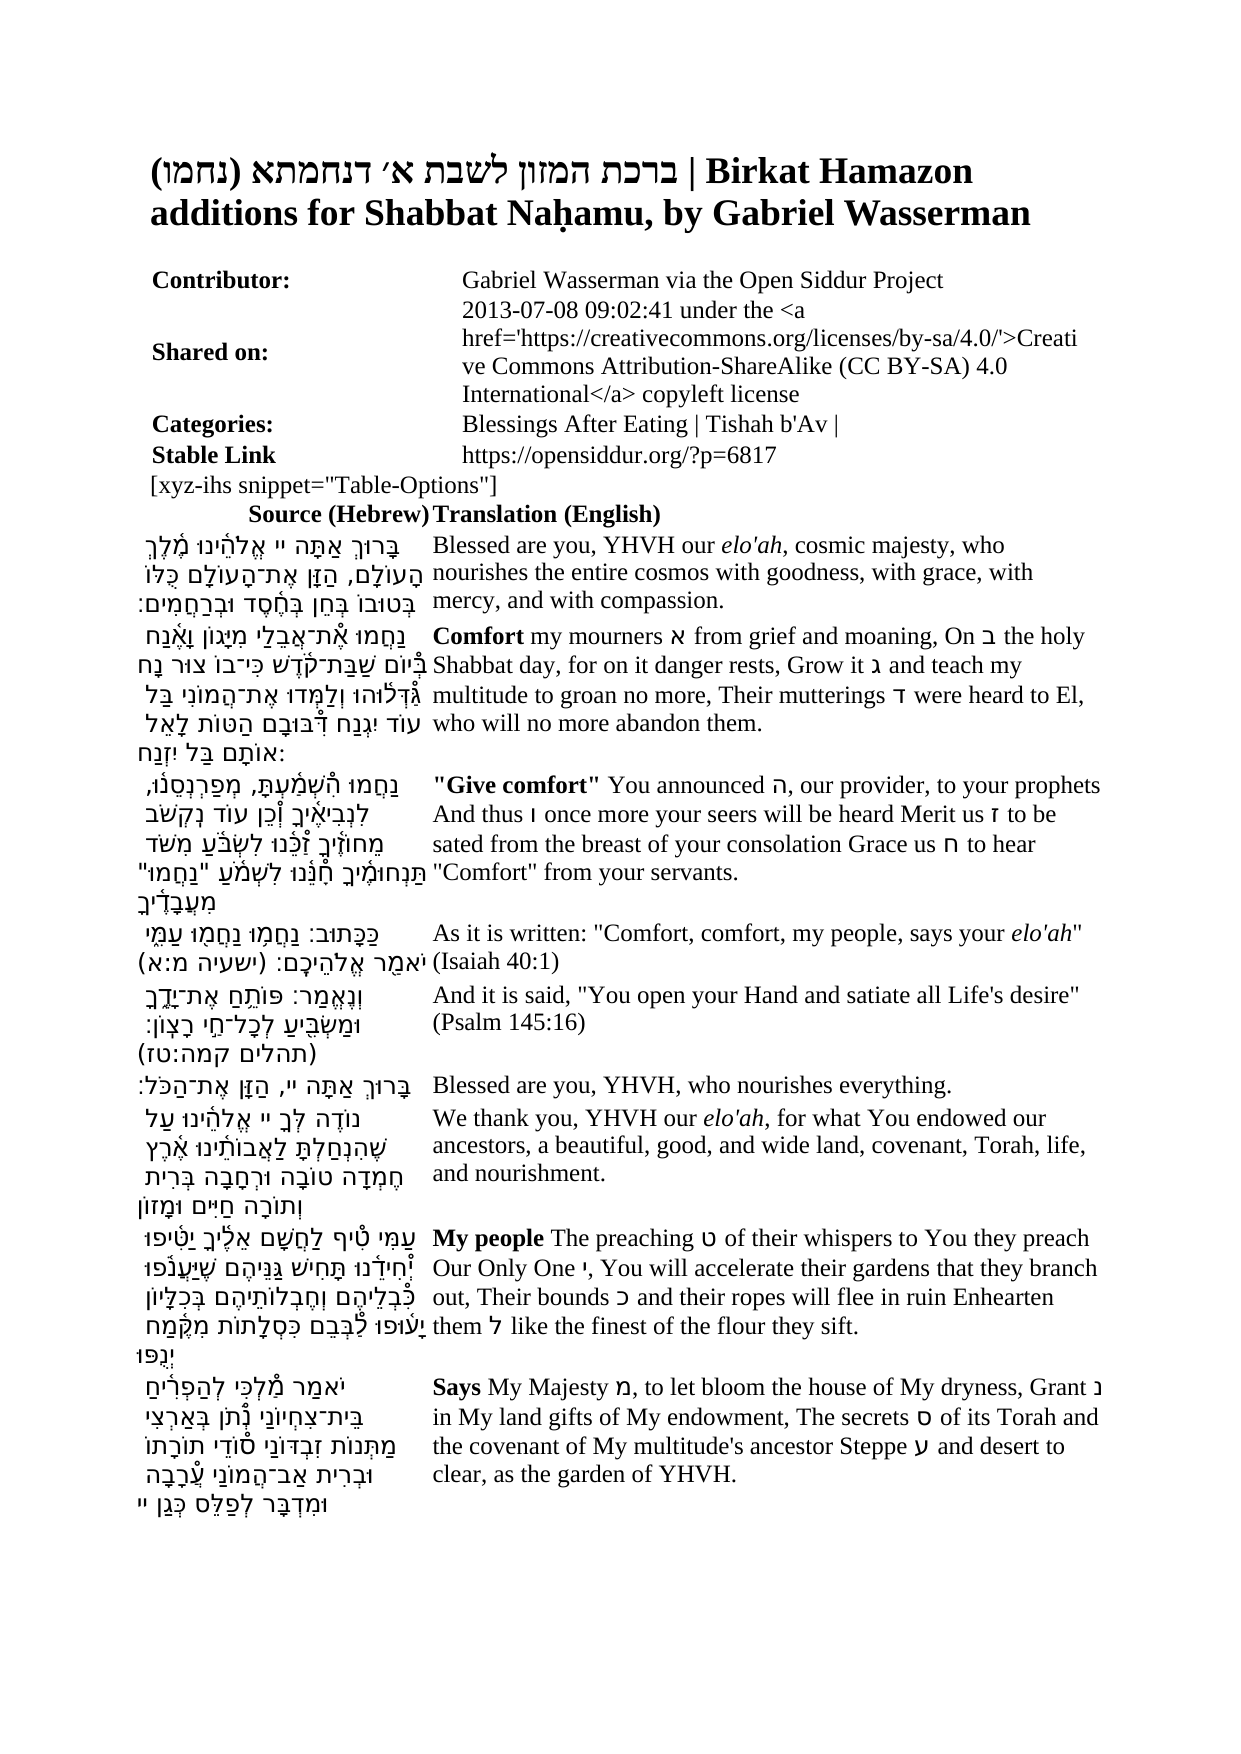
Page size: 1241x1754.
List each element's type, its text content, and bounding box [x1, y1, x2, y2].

table_header Source (Hebrew) [135, 499, 431, 529]
table_cell https://opensiddur.org/?p=6817 [460, 440, 1090, 471]
table_cell Categories: [150, 409, 460, 440]
table_cell Blessed are you, YHVH our elo'ah, cosmic majesty, who nourishes the entire cosmos with goodness, with grace, with mercy, and with compassion. [431, 529, 1105, 620]
table_cell בָּרוּךְ אַתָּה יי אֱלֹהֵ֫ינוּ מֶ֫לֶךְ הָעוֹלָם, הַזָּן אֶת־הָעוֹלָם כֻּלּוֹ בְּטוּבוֹ בְּחֵן בְּחֶ֫סֶד וּבְרַחֲמִים׃ [135, 529, 431, 620]
table_cell As it is written: "Comfort, comfort, my people, says your elo'ah" (Isaiah 40:1) [431, 918, 1105, 979]
table_cell יֹאמַר מַ֯לְכִּי לְהַפְרִ֫יחַ בֵּית־צִחְיוֹנַי נְֹ֯תֹן בְּאַרְצִי מַתְּנוֹת זִבְדּוֹנַי ס֯וֹדֵי תוֹרָתוֹ וּבְרִית אַב־הֲמוֹנַי עֲ֯רָבָה וּמִדְבָּר לְפַלֵּס כְּגַן יי [135, 1371, 431, 1520]
table_cell Blessed are you, YHVH, who nourishes everything. [431, 1070, 1105, 1102]
table_cell "Give comfort" You announced ה, our provider, to your prophets And thus ו once more your seers will be heard Merit us ז to be sated from the breast of your consolation Grace us ח to hear "Comfort" from your servants. [431, 769, 1105, 918]
table_cell נוֹדֶה לְּךָ יי אֱלהֵ֫ינוּ עַל שֶׁהִנְחַלְתָּ לַאֲבוֹתֵ֫ינוּ אֶ֫רֶץ חֶמְדָה טוֹבָה וּרְחָבָה בְּרִית וְתוֹרָה חַיִּים וּמָזוֹן [135, 1102, 431, 1222]
table_cell וְנֶאֱמַר׃ פּוֹתֵ֥חַ אֶת־יָדֶ֑ךָ וּמַשְׂבִּ֖יעַ לְכָל־חַ֣י רָצֽוֹן׃ (תהלים קמה:טז) [135, 979, 431, 1070]
table_header Gabriel Wasserman via the Open Siddur Project [460, 264, 1090, 295]
table_cell My people The preaching ט of their whispers to You they preach Our Only One י, You will accelerate their gardens that they branch out, Their bounds כ and their ropes will flee in ruin Enhearten them ל like the finest of the flour they sift. [431, 1222, 1105, 1371]
table_cell נַחֲמוּ הִ֯שְׁמַ֫עְתָּ, מְפַרְנְסֵנ֫וּ, לִנְבִיאֶ֫יךָ וְ֯כֵן עוֹד נְִקְשֹׁב מֵחוֹזֶ֫יךָ זַ֯כֵּ֫נוּ לִשְׂבֹּ֫עַ מִשֹּׁד תַּנְחוּמֶ֫יךָ חָ֯נֵּ֫נוּ לִשְׁמֹ֫עַ "נַחֲמוּ" מִעֲבָדֶ֫יךָ [135, 769, 431, 918]
table_cell Blessings After Eating | Tishah b'Av | [460, 409, 1090, 440]
table_cell בָּרוּךְ אַתָּה יי, הַזָּן אֶת־הַכֹּל׃ [135, 1070, 431, 1102]
table_cell Stable Link [150, 440, 460, 471]
table_cell כַּכָּתוּב׃ נַחֲמ֥וּ נַחֲמ֖וּ עַמִּ֑י יֹאמַ֖ר אֱלֹהֵיכֶֽם׃ (ישעיה מ:א) [135, 918, 431, 979]
subtitle ברכת המזון לשבת א׳ דנחמתא (נחמו)‏ | Birkat Hamazon additions for Shabbat Naḥamu, by Gabriel Wasserman [150, 150, 1090, 233]
table_cell Says My Majesty מ, to let bloom the house of My dryness, Grant נ in My land gifts of My endowment, The secrets ס of its Torah and the covenant of My multitude's ancestor Steppe ע and desert to clear, as the garden of YHVH. [431, 1371, 1105, 1520]
table_cell עַמִּי טִ֯יף לַחֲשָׁם אֵלֶ֫יךָ יַטִּ֫יפוּ יְ֯חִידֵ֫נוּ תָּחִישׁ גַּנֵּיהֶם שֶׁיַּעֲנֹ֫פוּ כִּ֯בְלֵיהֶם וְחֶבְלוֹתֵיהֶם בְּכִלָּיוֹן יָע֫וּפוּ לַ֯בְּבֵם כִּסְלָתוֹת מִקֶּ֫מַח יְנֻפּוּ [135, 1222, 431, 1371]
text [xyz-ihs snippet="Table-Options"] [150, 471, 1090, 498]
table_cell נַחֲמוּ אֶ֯ת־אֲבֵלַי מִיָּגוֹן וָאֶ֫נַח בְּ֯יוֹם שַׁבַּת־קֹ֫דֶשׁ כִּי־בוֹ צוּר נָח גַּ֯דְּל֫וּהוּ וְלַמְּדוּ אֶת־הֲמוֹנִי בַּל עוֹד יִגְנַח דִּ֯בּוּבָם הַטּוֹת לָאֵל אוֹתָם בַּל יִזְנַח: [135, 620, 431, 769]
table_header Contributor: [150, 264, 460, 295]
table_cell Shared on: [150, 295, 460, 409]
table_cell 2013-07-08 09:02:41 under the <a href='https://creativecommons.org/licenses/by-sa/4.0/'>Creative Commons Attribution-ShareAlike (CC BY-SA) 4.0 International</a> copyleft license [460, 295, 1090, 409]
table_cell And it is said, "You open your Hand and satiate all Life's desire" (Psalm 145:16) [431, 979, 1105, 1070]
table_cell We thank you, YHVH our elo'ah, for what You endowed our ancestors, a beautiful, good, and wide land, covenant, Torah, life, and nourishment. [431, 1102, 1105, 1222]
table_header Translation (English) [431, 499, 1105, 529]
table_cell Comfort my mourners א from grief and moaning, On ב the holy Shabbat day, for on it danger rests, Grow it ג and teach my multitude to groan no more, Their mutterings ד were heard to El, who will no more abandon them. [431, 620, 1105, 769]
